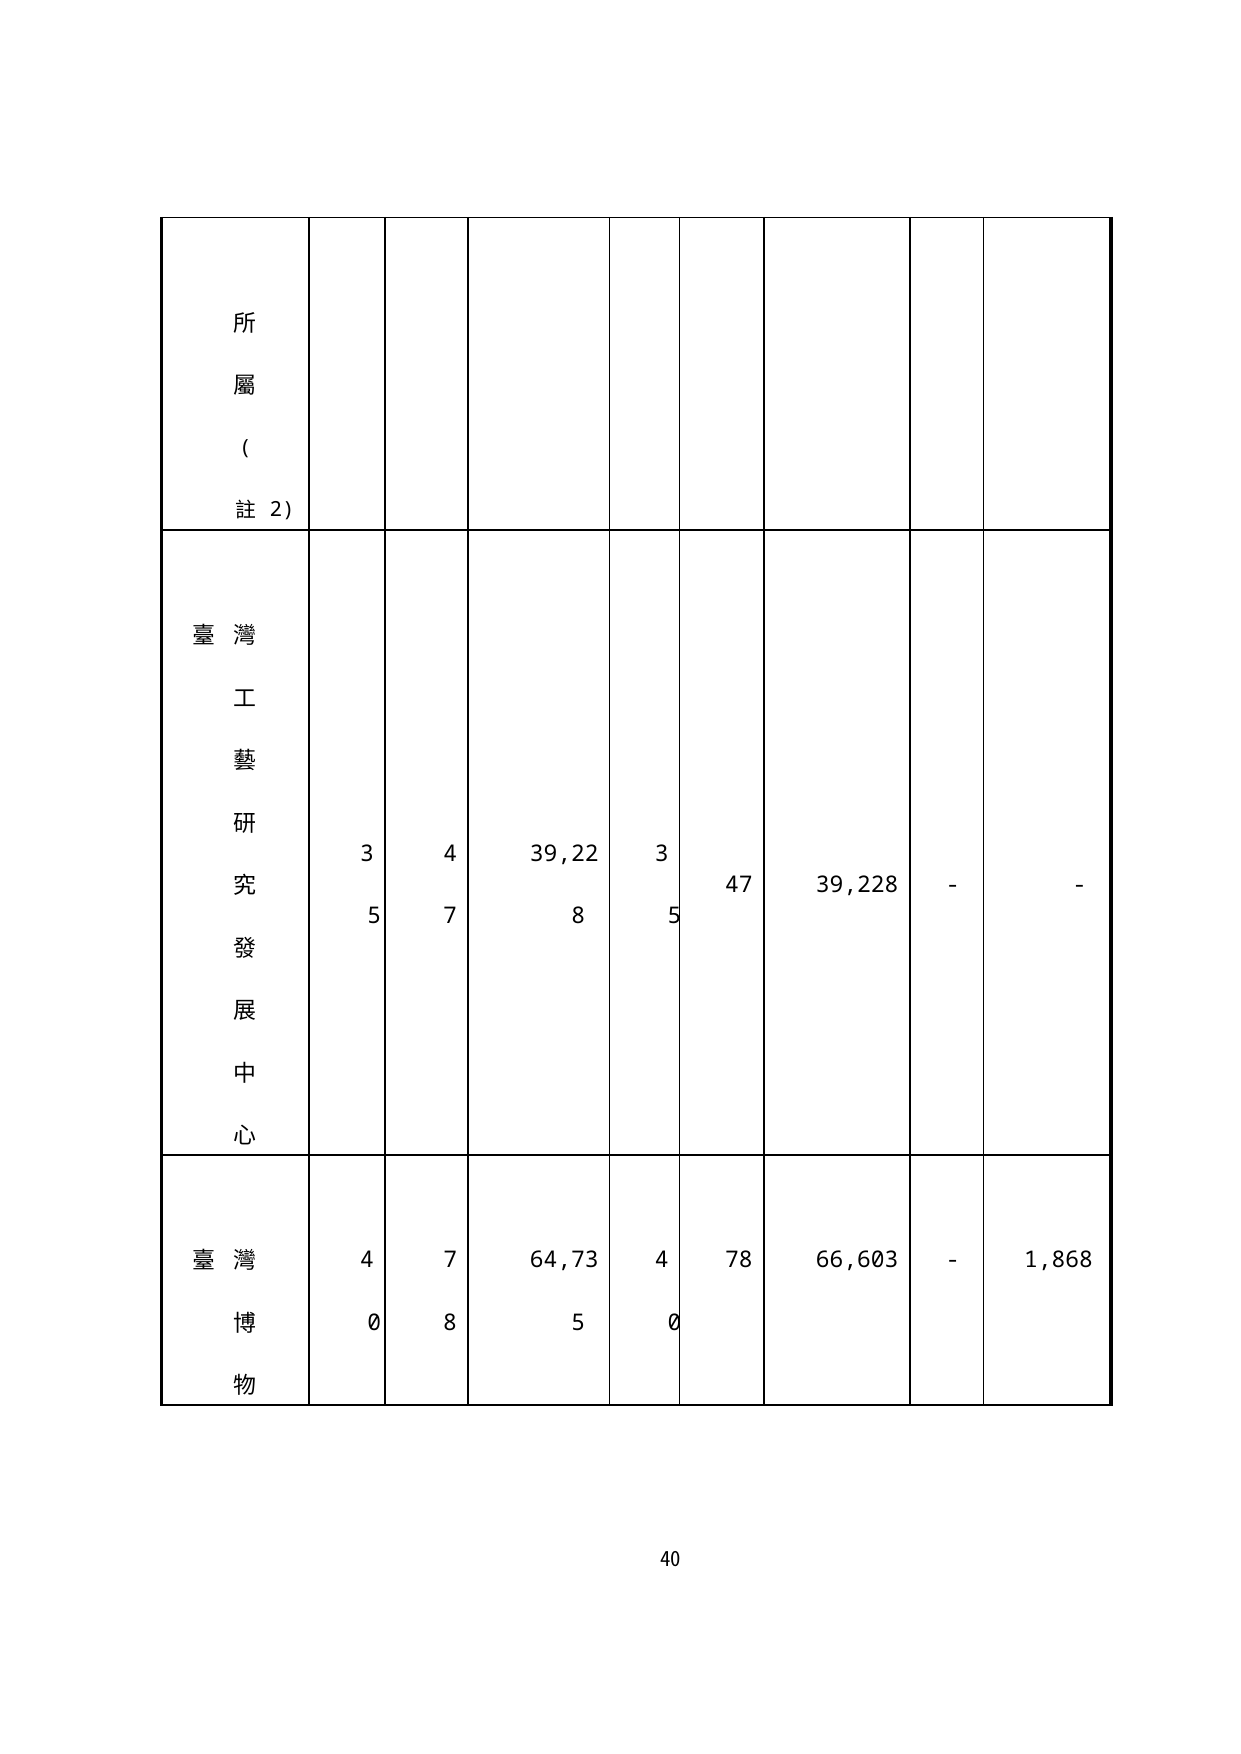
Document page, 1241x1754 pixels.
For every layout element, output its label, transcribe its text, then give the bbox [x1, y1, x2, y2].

table_cell 64,735 [469, 1156, 609, 1404]
table_cell 47 [386, 531, 467, 1154]
table_cell - [911, 1156, 983, 1404]
table_cell [386, 218, 467, 529]
table_cell 1,868 [984, 1156, 1109, 1404]
table_cell [469, 218, 609, 529]
table_cell - [984, 531, 1109, 1154]
table_cell 39,228 [765, 531, 909, 1154]
table_cell [310, 218, 384, 529]
table_cell 35 [310, 531, 384, 1154]
table_cell [765, 218, 909, 529]
table_cell 66,603 [765, 1156, 909, 1404]
table_cell 47 [680, 531, 763, 1154]
table_cell 臺灣工藝研究發展中心 [163, 531, 308, 1154]
table_cell [610, 218, 679, 529]
table_cell 35 [610, 531, 679, 1154]
table_cell - [911, 531, 983, 1154]
table_cell 78 [386, 1156, 467, 1404]
table_cell [680, 218, 763, 529]
table_cell [984, 218, 1109, 529]
table_cell 臺灣博物 [163, 1156, 308, 1404]
table_cell 40 [310, 1156, 384, 1404]
table_cell 40 [610, 1156, 679, 1404]
table_cell 所屬(註2) [163, 218, 308, 529]
table_cell 78 [680, 1156, 763, 1404]
table_cell 39,228 [469, 531, 609, 1154]
table_cell [911, 218, 983, 529]
